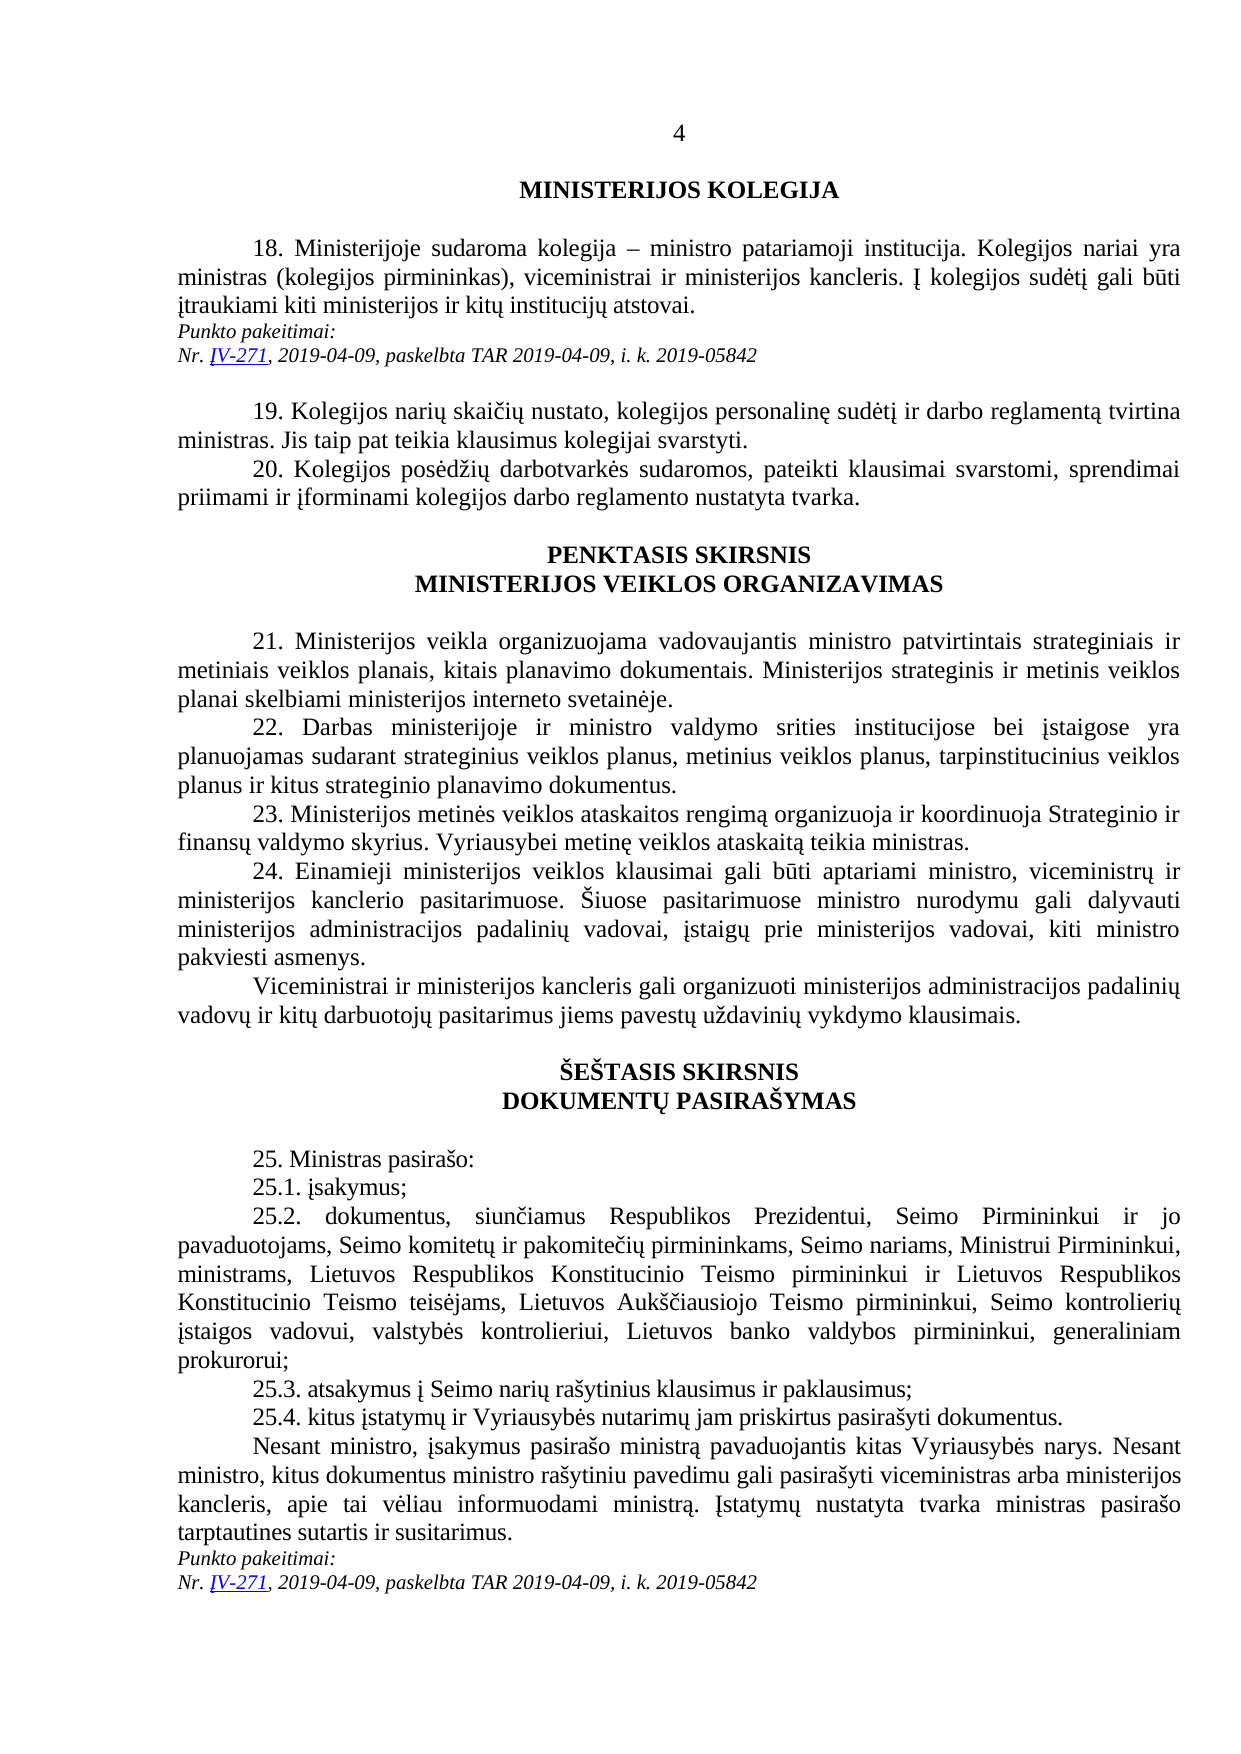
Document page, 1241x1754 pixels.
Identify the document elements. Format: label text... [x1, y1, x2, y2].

text 24. Einamieji ministerijos veiklos klausimai gali būti aptariami ministro, viceministrų ir ministerijos kanclerio pasitarimuose. Šiuose pasitarimuose ministro nurodymu gali dalyvauti ministerijos administracijos padalinių vadovai, įstaigų prie ministerijos vadovai, kiti ministro pakviesti asmenys. [177, 856, 1181, 971]
text Punkto pakeitimai: [177, 319, 1181, 343]
text ŠEŠTASIS SKIRSNIS [177, 1057, 1181, 1086]
text 22. Darbas ministerijoje ir ministro valdymo srities institucijose bei įstaigose yra planuojamas sudarant strateginius veiklos planus, metinius veiklos planus, tarpinstitucinius veiklos planus ir kitus strateginio planavimo dokumentus. [177, 712, 1181, 799]
text Nr. ĮV-271, 2019-04-09, paskelbta TAR 2019-04-09, i. k. 2019-05842 [177, 343, 1181, 367]
text 21. Ministerijos veikla organizuojama vadovaujantis ministro patvirtintais strateginiais ir metiniais veiklos planais, kitais planavimo dokumentais. Ministerijos strateginis ir metinis veiklos planai skelbiami ministerijos interneto svetainėje. [177, 626, 1181, 712]
text Nr. ĮV-271, 2019-04-09, paskelbta TAR 2019-04-09, i. k. 2019-05842 [177, 1570, 1181, 1594]
text Nesant ministro, įsakymus pasirašo ministrą pavaduojantis kitas Vyriausybės narys. Nesant ministro, kitus dokumentus ministro rašytiniu pavedimu gali pasirašyti viceministras arba ministerijos kancleris, apie tai vėliau informuodami ministrą. Įstatymų nustatyta tvarka ministras pasirašo tarptautines sutartis ir susitarimus. [177, 1431, 1181, 1546]
text 19. Kolegijos narių skaičių nustato, kolegijos personalinę sudėtį ir darbo reglamentą tvirtina ministras. Jis taip pat teikia klausimus kolegijai svarstyti. [177, 396, 1181, 454]
text 23. Ministerijos metinės veiklos ataskaitos rengimą organizuoja ir koordinuoja Strateginio ir finansų valdymo skyrius. Vyriausybei metinę veiklos ataskaitą teikia ministras. [177, 799, 1181, 856]
text 18. Ministerijoje sudaroma kolegija – ministro patariamoji institucija. Kolegijos nariai yra ministras (kolegijos pirmininkas), viceministrai ir ministerijos kancleris. Į kolegijos sudėtį gali būti įtraukiami kiti ministerijos ir kitų institucijų atstovai. [177, 233, 1181, 319]
text MINISTERIJOS VEIKLOS ORGANIZAVIMAS [177, 569, 1181, 597]
text 20. Kolegijos posėdžių darbotvarkės sudaromos, pateikti klausimai svarstomi, sprendimai priimami ir įforminami kolegijos darbo reglamento nustatyta tvarka. [177, 454, 1181, 511]
text PENKTASIS SKIRSNIS [177, 540, 1181, 569]
text MINISTERIJOS KOLEGIJA [177, 176, 1181, 204]
text DOKUMENTŲ PASIRAŠYMAS [177, 1086, 1181, 1115]
text Punkto pakeitimai: [177, 1546, 1181, 1570]
text 25.1. įsakymus; [177, 1172, 1181, 1201]
text 25. Ministras pasirašo: [177, 1144, 1181, 1172]
text 25.2. dokumentus, siunčiamus Respublikos Prezidentui, Seimo Pirmininkui ir jo pavaduotojams, Seimo komitetų ir pakomitečių pirmininkams, Seimo nariams, Ministrui Pirmininkui, ministrams, Lietuvos Respublikos Konstitucinio Teismo pirmininkui ir Lietuvos Respublikos Konstitucinio Teismo teisėjams, Lietuvos Aukščiausiojo Teismo pirmininkui, Seimo kontrolierių įstaigos vadovui, valstybės kontrolieriui, Lietuvos banko valdybos pirmininkui, generaliniam prokurorui; [177, 1201, 1181, 1374]
text 25.3. atsakymus į Seimo narių rašytinius klausimus ir paklausimus; [177, 1374, 1181, 1402]
text 25.4. kitus įstatymų ir Vyriausybės nutarimų jam priskirtus pasirašyti dokumentus. [177, 1402, 1181, 1431]
text Viceministrai ir ministerijos kancleris gali organizuoti ministerijos administracijos padalinių vadovų ir kitų darbuotojų pasitarimus jiems pavestų uždavinių vykdymo klausimais. [177, 971, 1181, 1029]
